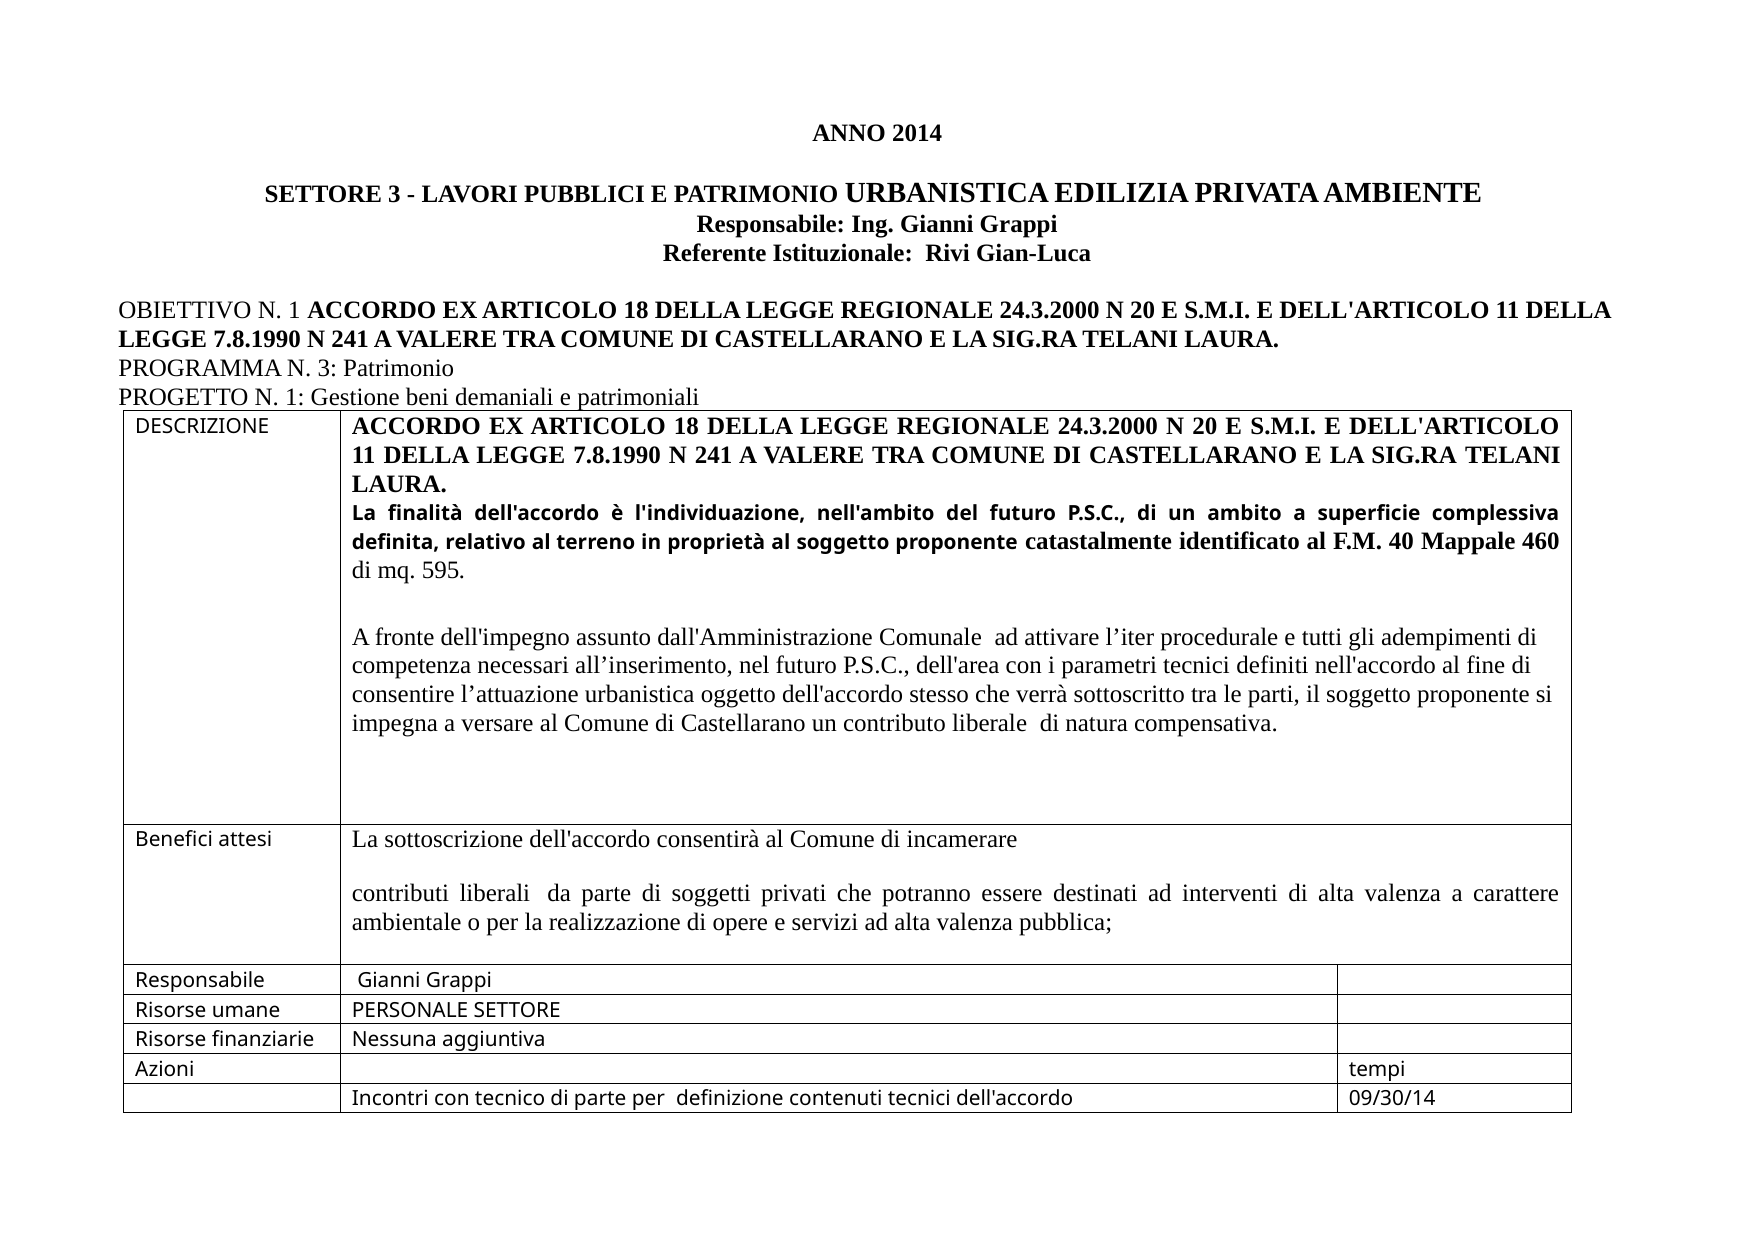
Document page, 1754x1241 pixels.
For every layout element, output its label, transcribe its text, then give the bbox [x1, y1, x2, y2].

table_cell PERSONALE SETTORE [341, 995, 1337, 1023]
text PROGETTO N. 1: Gestione beni demaniali e patrimoniali [118, 382, 1636, 410]
table_cell Nessuna aggiuntiva [341, 1024, 1337, 1053]
text OBIETTIVO N. 1 ACCORDO EX ARTICOLO 18 DELLA LEGGE REGIONALE 24.3.2000 N 20 E S.M.I. E DELL'ARTICOLO 11 DELLA LEGGE 7.8.1990 N 241 A VALERE TRA COMUNE DI CASTELLARANO E LA SIG.RA TELANI LAURA. [118, 295, 1636, 353]
table_cell Azioni [124, 1054, 340, 1082]
table_cell 30/09/14 [1338, 1084, 1571, 1112]
text PROGRAMMA N. 3: Patrimonio [118, 353, 1636, 382]
table_cell Incontri con tecnico di parte per definizione contenuti tecnici dell'accordo [341, 1084, 1337, 1112]
table_cell Benefici attesi [124, 825, 340, 964]
table_cell [341, 1054, 1337, 1082]
text Referente Istituzionale: Rivi Gian-Luca [118, 238, 1636, 267]
text ANNO 2014 [118, 118, 1636, 147]
table_cell Risorse umane [124, 995, 340, 1023]
table_cell Gianni Grappi [341, 965, 1337, 994]
table_cell Risorse finanziarie [124, 1024, 340, 1053]
table_cell La sottoscrizione dell'accordo consentirà al Comune di incamerare contributi liberali da parte di soggetti privati che potranno essere destinati ad interventi di alta valenza a carattere ambientale o per la realizzazione di opere e servizi ad alta valenza pubblica; [341, 825, 1571, 964]
table_header DESCRIZIONE [124, 411, 340, 823]
text SETTORE 3 - LAVORI PUBBLICI E PATRIMONIO URBANISTICA EDILIZIA PRIVATA AMBIENTE [118, 176, 1636, 209]
table_cell [1338, 965, 1571, 994]
table_cell Responsabile [124, 965, 340, 994]
text Responsabile: Ing. Gianni Grappi [118, 209, 1636, 238]
table_cell [1338, 1024, 1571, 1053]
table_cell tempi [1338, 1054, 1571, 1082]
table_cell [124, 1084, 340, 1112]
table_cell [1338, 995, 1571, 1023]
table_header ACCORDO EX ARTICOLO 18 DELLA LEGGE REGIONALE 24.3.2000 N 20 E S.M.I. E DELL'ARTICOLO 11 DELLA LEGGE 7.8.1990 N 241 A VALERE TRA COMUNE DI CASTELLARANO E LA SIG.RA TELANI LAURA. La finalità dell'accordo è l'individuazione, nell'ambito del futuro P.S.C., di un ambito a superficie complessiva definita, relativo al terreno in proprietà al soggetto proponente catastalmente identificato al F.M. 40 Mappale 460 di mq. 595. A fronte dell'impegno assunto dall'Amministrazione Comunale ad attivare l’iter procedurale e tutti gli adempimenti di competenza necessari all’inserimento, nel futuro P.S.C., dell'area con i parametri tecnici definiti nell'accordo al fine di consentire l’attuazione urbanistica oggetto dell'accordo stesso che verrà sottoscritto tra le parti, il soggetto proponente si impegna a versare al Comune di Castellarano un contributo liberale di natura compensativa. [341, 411, 1571, 823]
